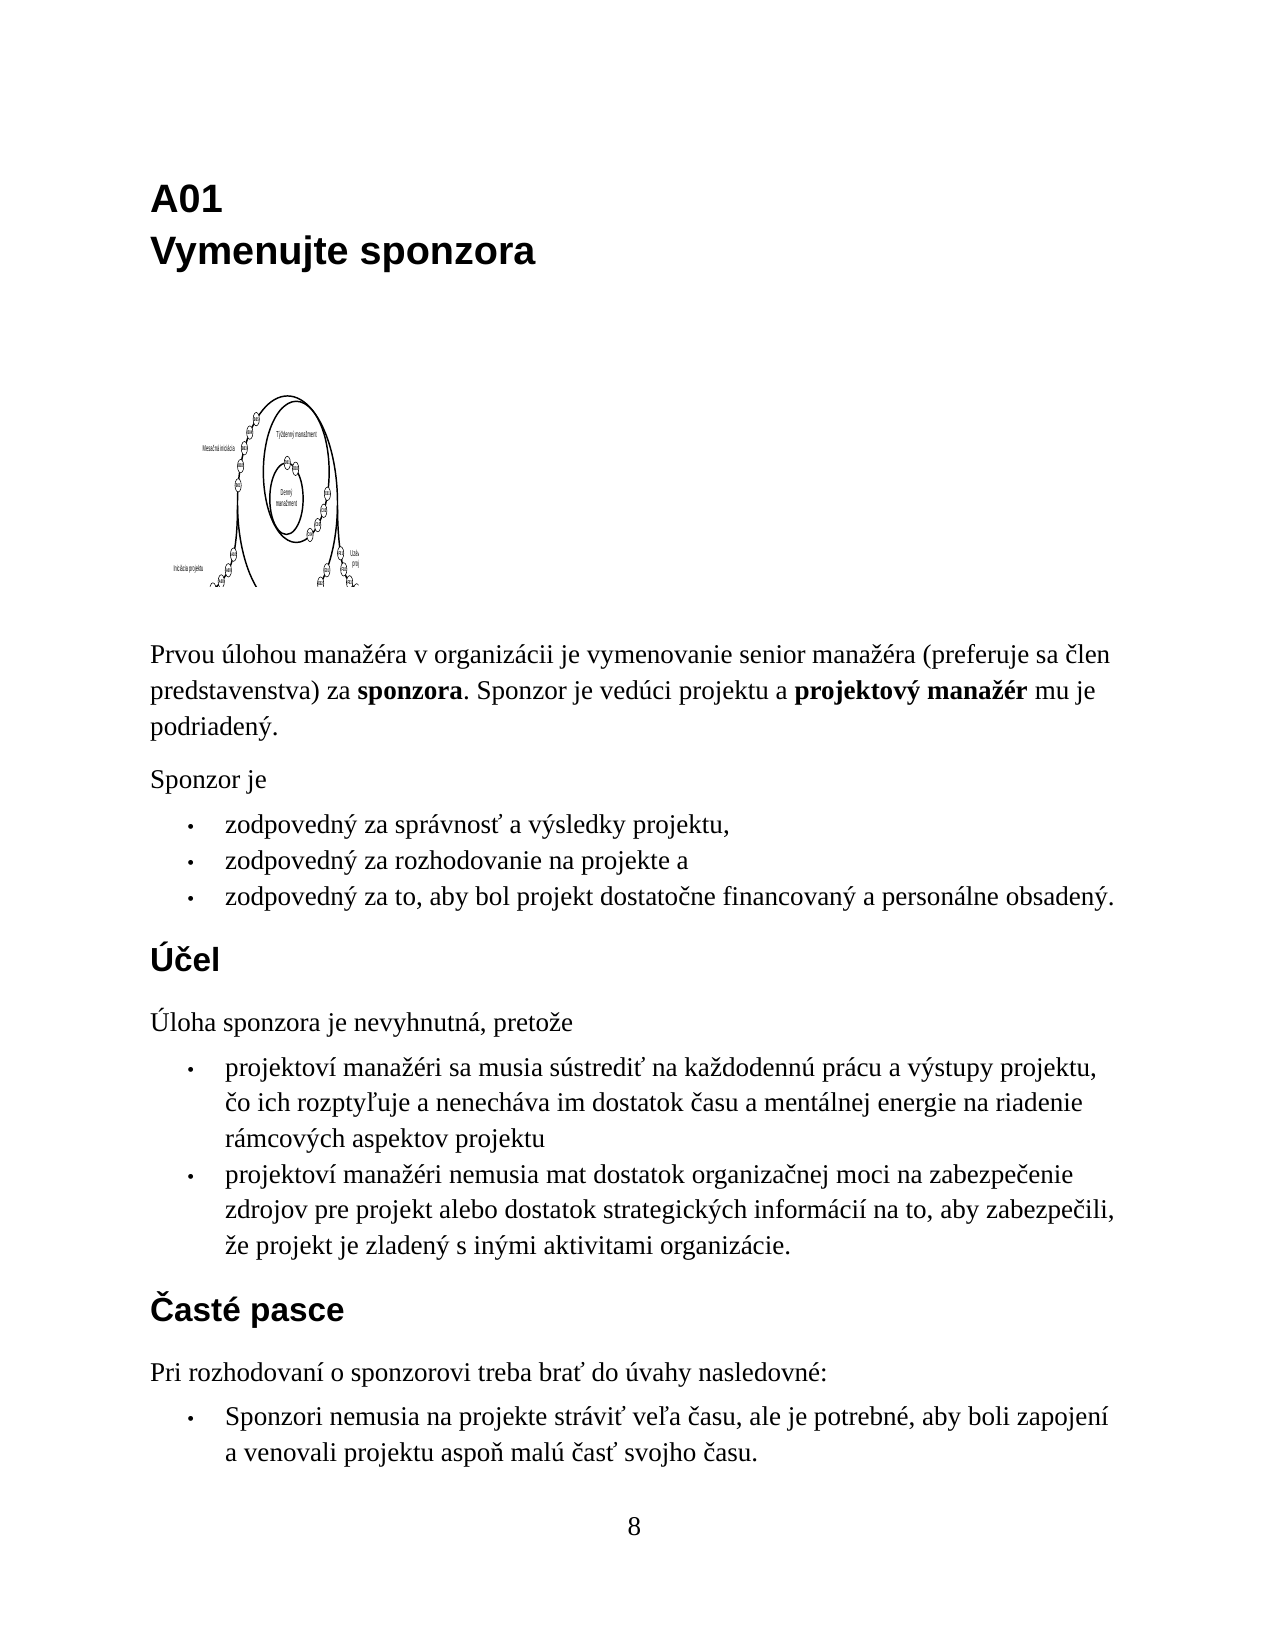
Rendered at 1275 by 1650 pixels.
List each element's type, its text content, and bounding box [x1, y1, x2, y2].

list zodpovedný za správnosť a výsledky projektu, [187, 808, 1125, 839]
text Pri rozhodovaní o sponzorovi treba brať do úvahy nasledovné: [150, 1356, 1125, 1387]
subtitle A01 Vymenujte sponzora [150, 175, 1125, 273]
list projektoví manažéri sa musia sústrediť na každodennú prácu a výstupy projektu, čo ich rozptyľuje a nenecháva im dostatok času a mentálnej energie na riadenie rámcových aspektov projektu [187, 1051, 1125, 1153]
list projektoví manažéri nemusia mat dostatok organizačnej moci na zabezpečenie zdrojov pre projekt alebo dostatok strategických informácií na to, aby zabezpečili, že projekt je zladený s inými aktivitami organizácie. [187, 1158, 1125, 1260]
list zodpovedný za rozhodovanie na projekte a [187, 844, 1125, 875]
list Sponzori nemusia na projekte stráviť veľa času, ale je potrebné, aby boli zapojení a venovali projektu aspoň malú časť svojho času. [187, 1400, 1125, 1467]
subtitle Časté pasce [150, 1290, 1125, 1328]
text Sponzor je [150, 763, 1125, 794]
text Prvou úlohou manažéra v organizácii je vymenovanie senior manažéra (preferuje sa člen predstavenstva) za sponzora. Sponzor je vedúci projektu a projektový manažér mu je podriadený. [150, 638, 1125, 741]
list zodpovedný za to, aby bol projekt dostatočne financovaný a personálne obsadený. [187, 879, 1125, 911]
subtitle Účel [150, 940, 1125, 979]
text Úloha sponzora je nevyhnutná, pretože [150, 1006, 1125, 1037]
